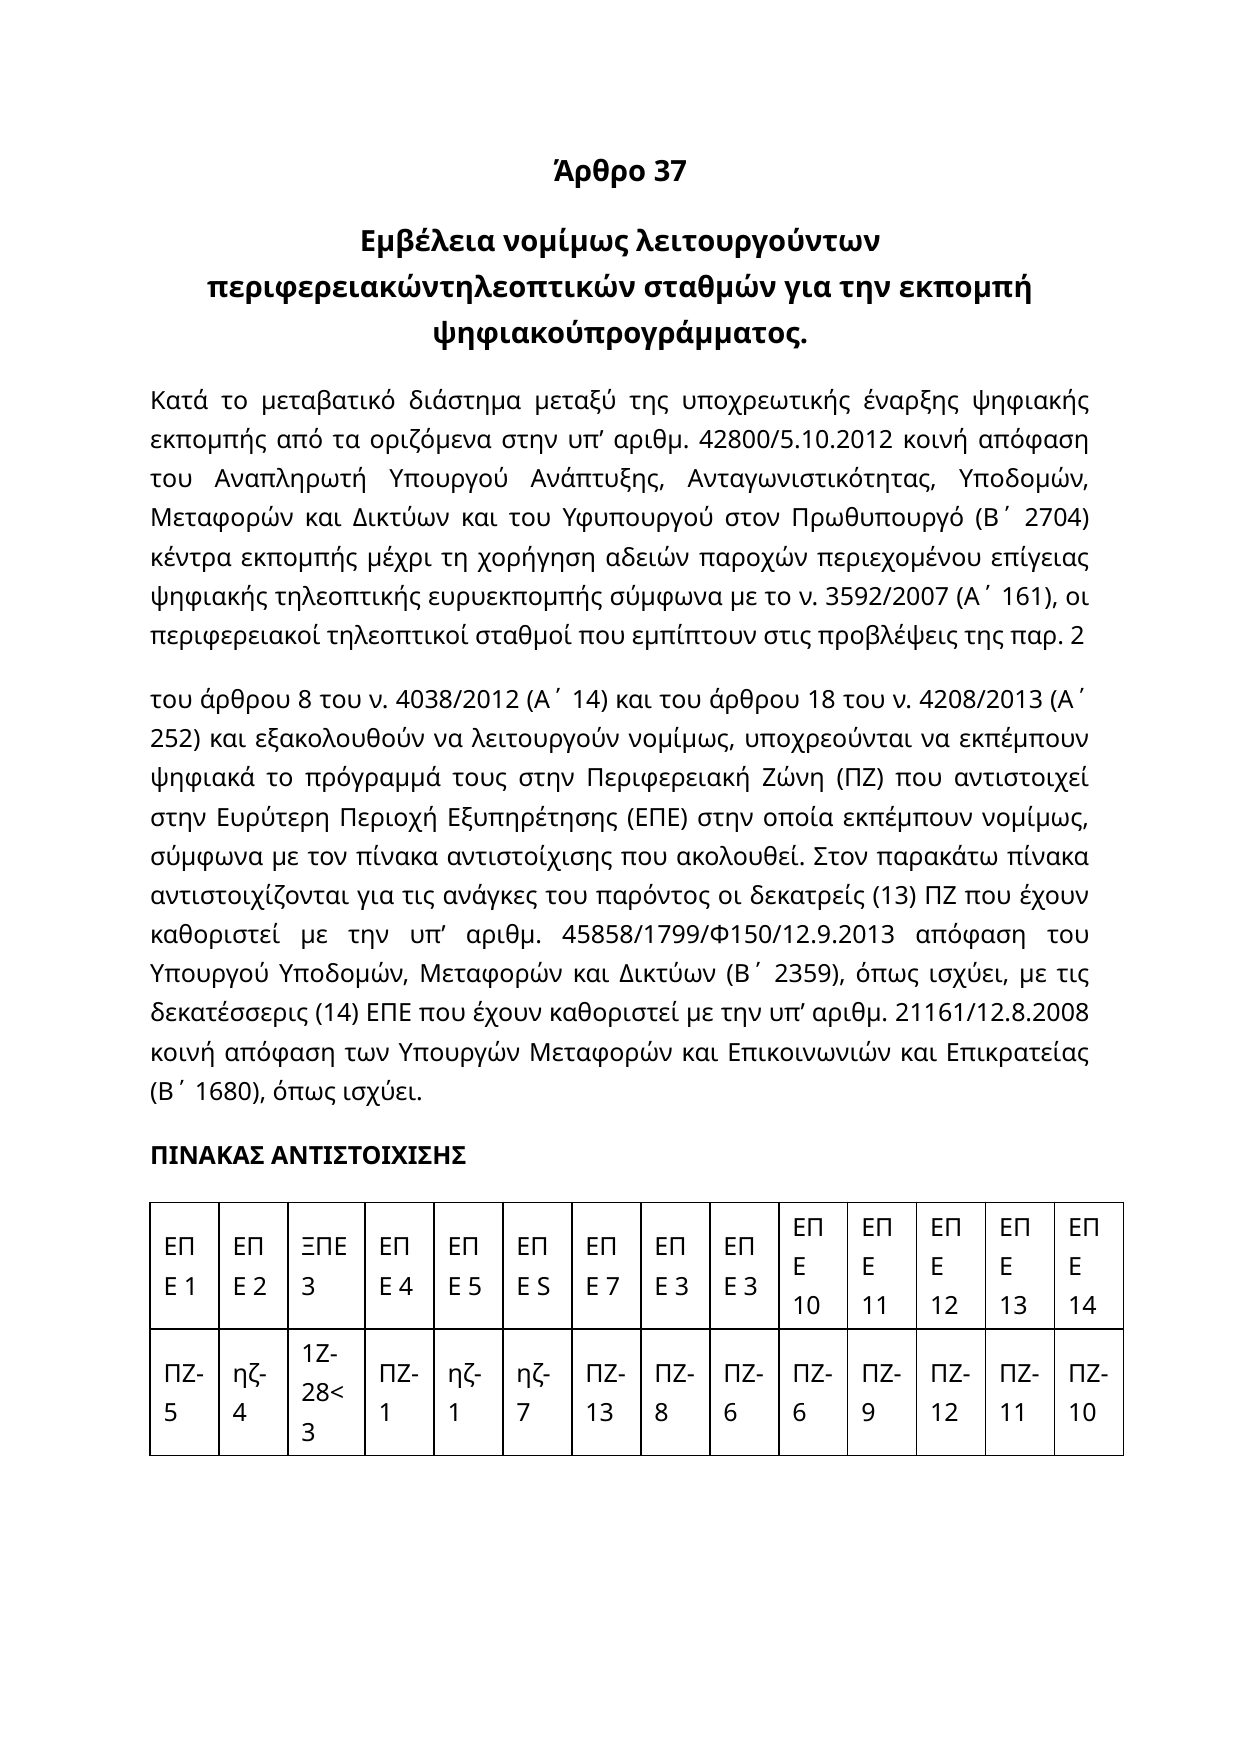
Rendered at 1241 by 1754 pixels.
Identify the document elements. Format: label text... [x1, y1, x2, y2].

table_header ΕΠΕ 14 [1055, 1203, 1123, 1328]
table_header ΕΠΕ 4 [366, 1203, 433, 1328]
text του άρθρου 8 του ν. 4038/2012 (Α΄ 14) και του άρθρου 18 του ν. 4208/2013 (Α΄ 252) και εξακολουθούν να λειτουργούν νομίμως, υποχρεούνται να εκπέμπουν ψηφιακά το πρόγραμμά τους στην Περιφερειακή Ζώνη (ΠΖ) που αντιστοιχεί στην Ευρύτερη Περιοχή Εξυπηρέτησης (ΕΠΕ) στην οποία εκπέμπουν νομίμως, σύμφωνα με τον πίνακα αντιστοίχισης που ακολουθεί. Στον παρακάτω πίνακα αντιστοιχίζονται για τις ανάγκες του παρόντος οι δεκατρείς (13) ΠΖ που έχουν καθοριστεί με την υπ’ αριθμ. 45858/1799/Φ150/12.9.2013 απόφαση του Υπουργού Υποδομών, Μεταφορών και Δικτύων (Β΄ 2359), όπως ισχύει, με τις δεκατέσσερις (14) ΕΠΕ που έχουν καθοριστεί με την υπ’ αριθμ. 21161/12.8.2008 κοινή απόφαση των Υπουργών Μεταφορών και Επικοινωνιών και Επικρατείας (Β΄ 1680), όπως ισχύει. [150, 682, 1090, 1107]
table_cell ΠΖ-6 [780, 1330, 847, 1454]
table_cell ΠΖ-1 [366, 1330, 433, 1454]
text ΠΙΝΑΚΑΣ ΑΝΤΙΣΤΟΙΧΙΣΗΣ [150, 1137, 1090, 1172]
table_header ΞΠΕ 3 [289, 1203, 364, 1328]
table_cell ηζ-7 [504, 1330, 571, 1454]
table_cell ΠΖ-9 [848, 1330, 916, 1454]
text Κατά το μεταβατικό διάστημα μεταξύ της υποχρεωτικής έναρξης ψηφιακής εκπομπής από τα οριζόμενα στην υπ’ αριθμ. 42800/5.10.2012 κοινή απόφαση του Αναπληρωτή Υπουργού Ανάπτυξης, Ανταγωνιστικότητας, Υποδομών, Μεταφορών και Δικτύων και του Υφυπουργού στον Πρωθυπουργό (B΄ 2704) κέντρα εκπομπής μέχρι τη χορήγηση αδειών παροχών περιεχομένου επίγειας ψηφιακής τηλεοπτικής ευρυεκπομπής σύμφωνα με το ν. 3592/2007 (Α΄ 161), οι περιφερειακοί τηλεοπτικοί σταθμοί που εμπίπτουν στις προβλέψεις της παρ. 2 [150, 382, 1090, 652]
table_header ΕΠΕ 11 [848, 1203, 916, 1328]
subtitle Άρθρο 37 [150, 150, 1090, 190]
table_header ΕΠΕ 12 [917, 1203, 985, 1328]
table_cell ΠΖ-5 [151, 1330, 218, 1454]
table_header ΕΠΕ S [504, 1203, 571, 1328]
table_header ΕΠΕ 3 [642, 1203, 709, 1328]
table_cell ΠΖ-8 [642, 1330, 709, 1454]
table_header ΕΠΕ 7 [573, 1203, 640, 1328]
table_cell ΠΖ-13 [573, 1330, 640, 1454]
subtitle Εμβέλεια νομίμως λειτουργούντων περιφερειακώντηλεοπτικών σταθμών για την εκπομπή ψηφιακούπρογράμματος. [150, 221, 1090, 352]
table_cell ΠΖ-10 [1055, 1330, 1123, 1454]
table_cell ΠΖ-11 [986, 1330, 1054, 1454]
table_cell ΠΖ-6 [711, 1330, 778, 1454]
table_cell 1Ζ-28<3 [289, 1330, 364, 1454]
table_header ΕΠΕ 1 [151, 1203, 218, 1328]
table_header ΕΠΕ 2 [220, 1203, 287, 1328]
table_cell ηζ-1 [435, 1330, 502, 1454]
table_header ΕΠΕ 3 [711, 1203, 778, 1328]
table_header ΕΠΕ 5 [435, 1203, 502, 1328]
table_header ΕΠΕ 13 [986, 1203, 1054, 1328]
table_header ΕΠΕ 10 [780, 1203, 847, 1328]
table_cell ΠΖ-12 [917, 1330, 985, 1454]
table_cell ηζ-4 [220, 1330, 287, 1454]
